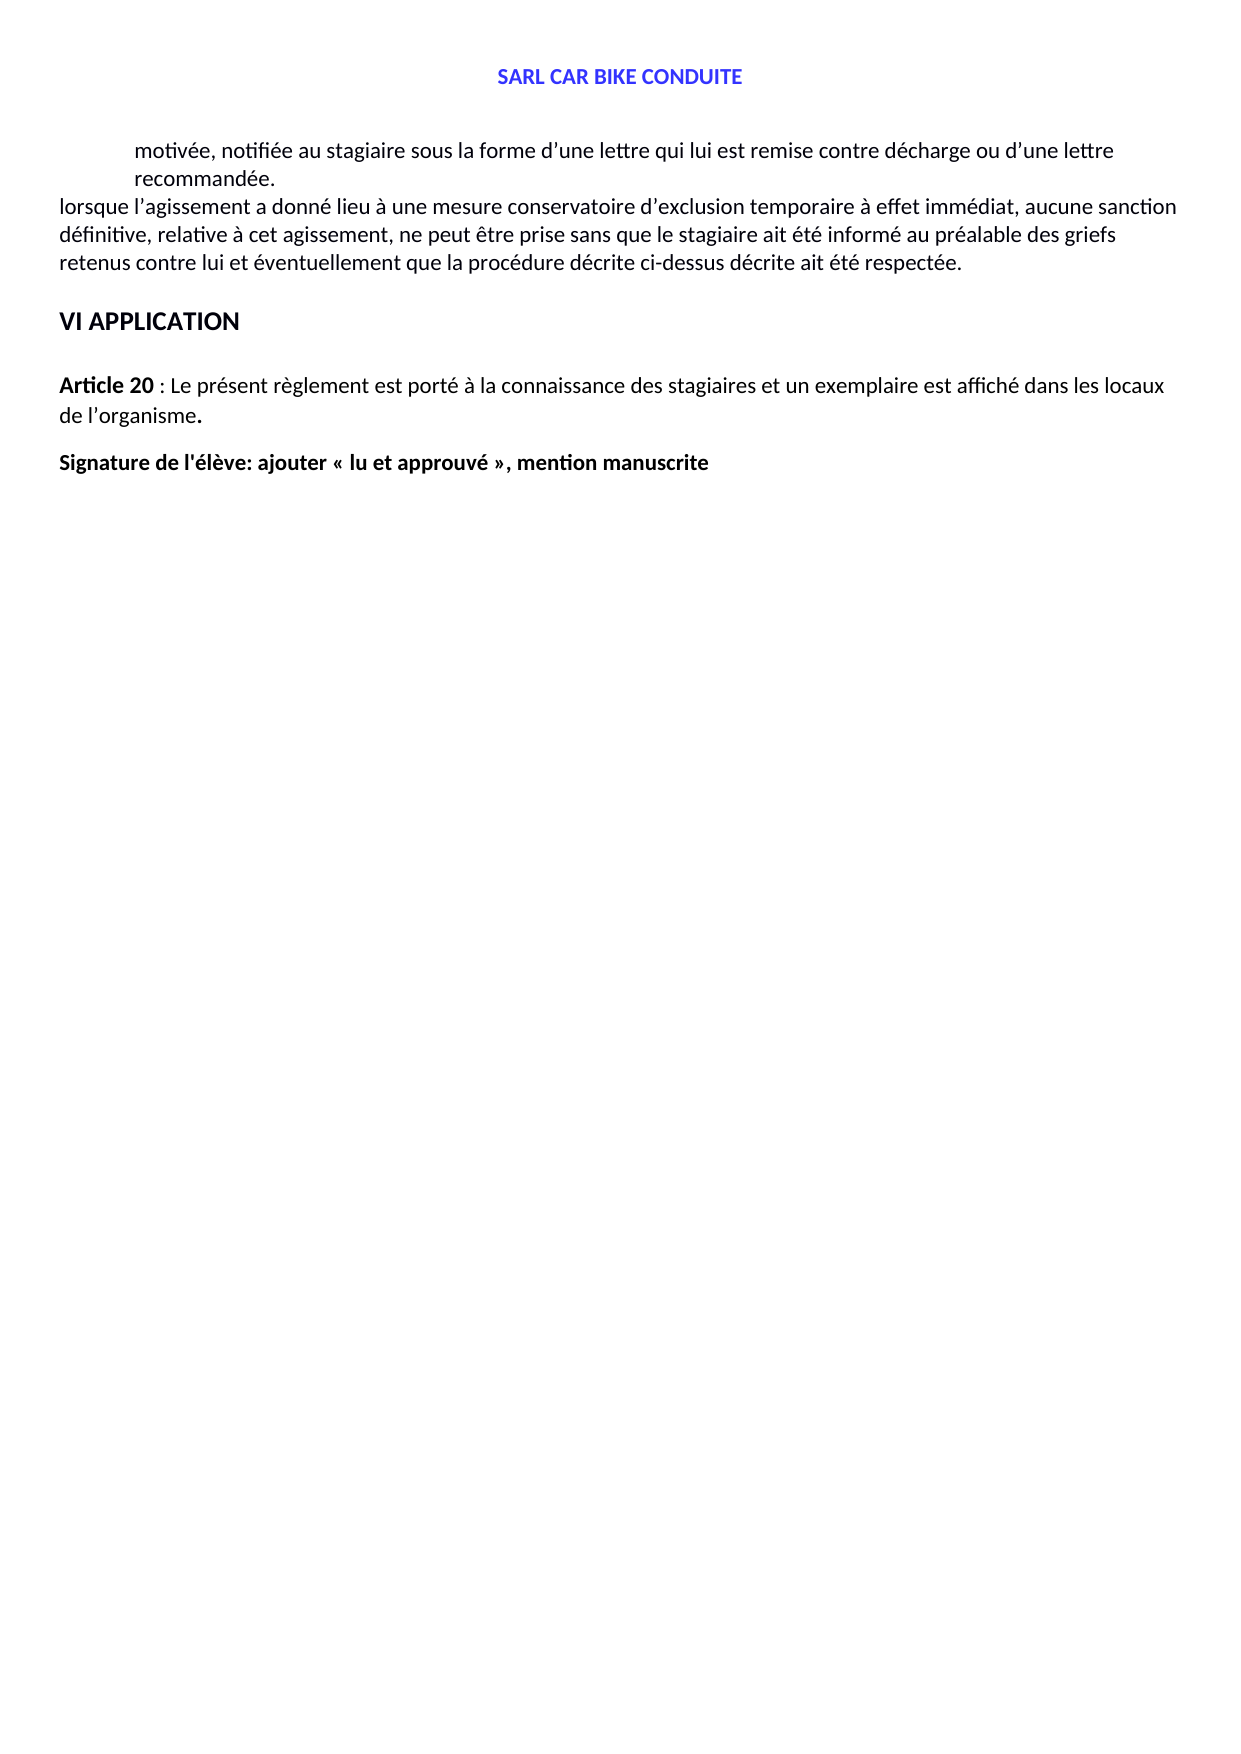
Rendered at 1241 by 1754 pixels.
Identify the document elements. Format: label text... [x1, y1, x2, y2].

text VI APPLICATION [59, 304, 1181, 337]
text Article 20 : Le présent règlement est porté à la connaissance des stagiaires et un exemplaire est affiché dans les locaux de l’organisme. [59, 370, 1181, 429]
text lorsque l’agissement a donné lieu à une mesure conservatoire d’exclusion temporaire à effet immédiat, aucune sanction définitive, relative à cet agissement, ne peut être prise sans que le stagiaire ait été informé au préalable des griefs retenus contre lui et éventuellement que la procédure décrite ci-dessus décrite ait été respectée. [59, 192, 1181, 276]
list motivée, notifiée au stagiaire sous la forme d’une lettre qui lui est remise contre décharge ou d’une lettre recommandée. [97, 136, 1181, 192]
text Signature de l'élève: ajouter « lu et approuvé », mention manuscrite [59, 448, 1181, 476]
